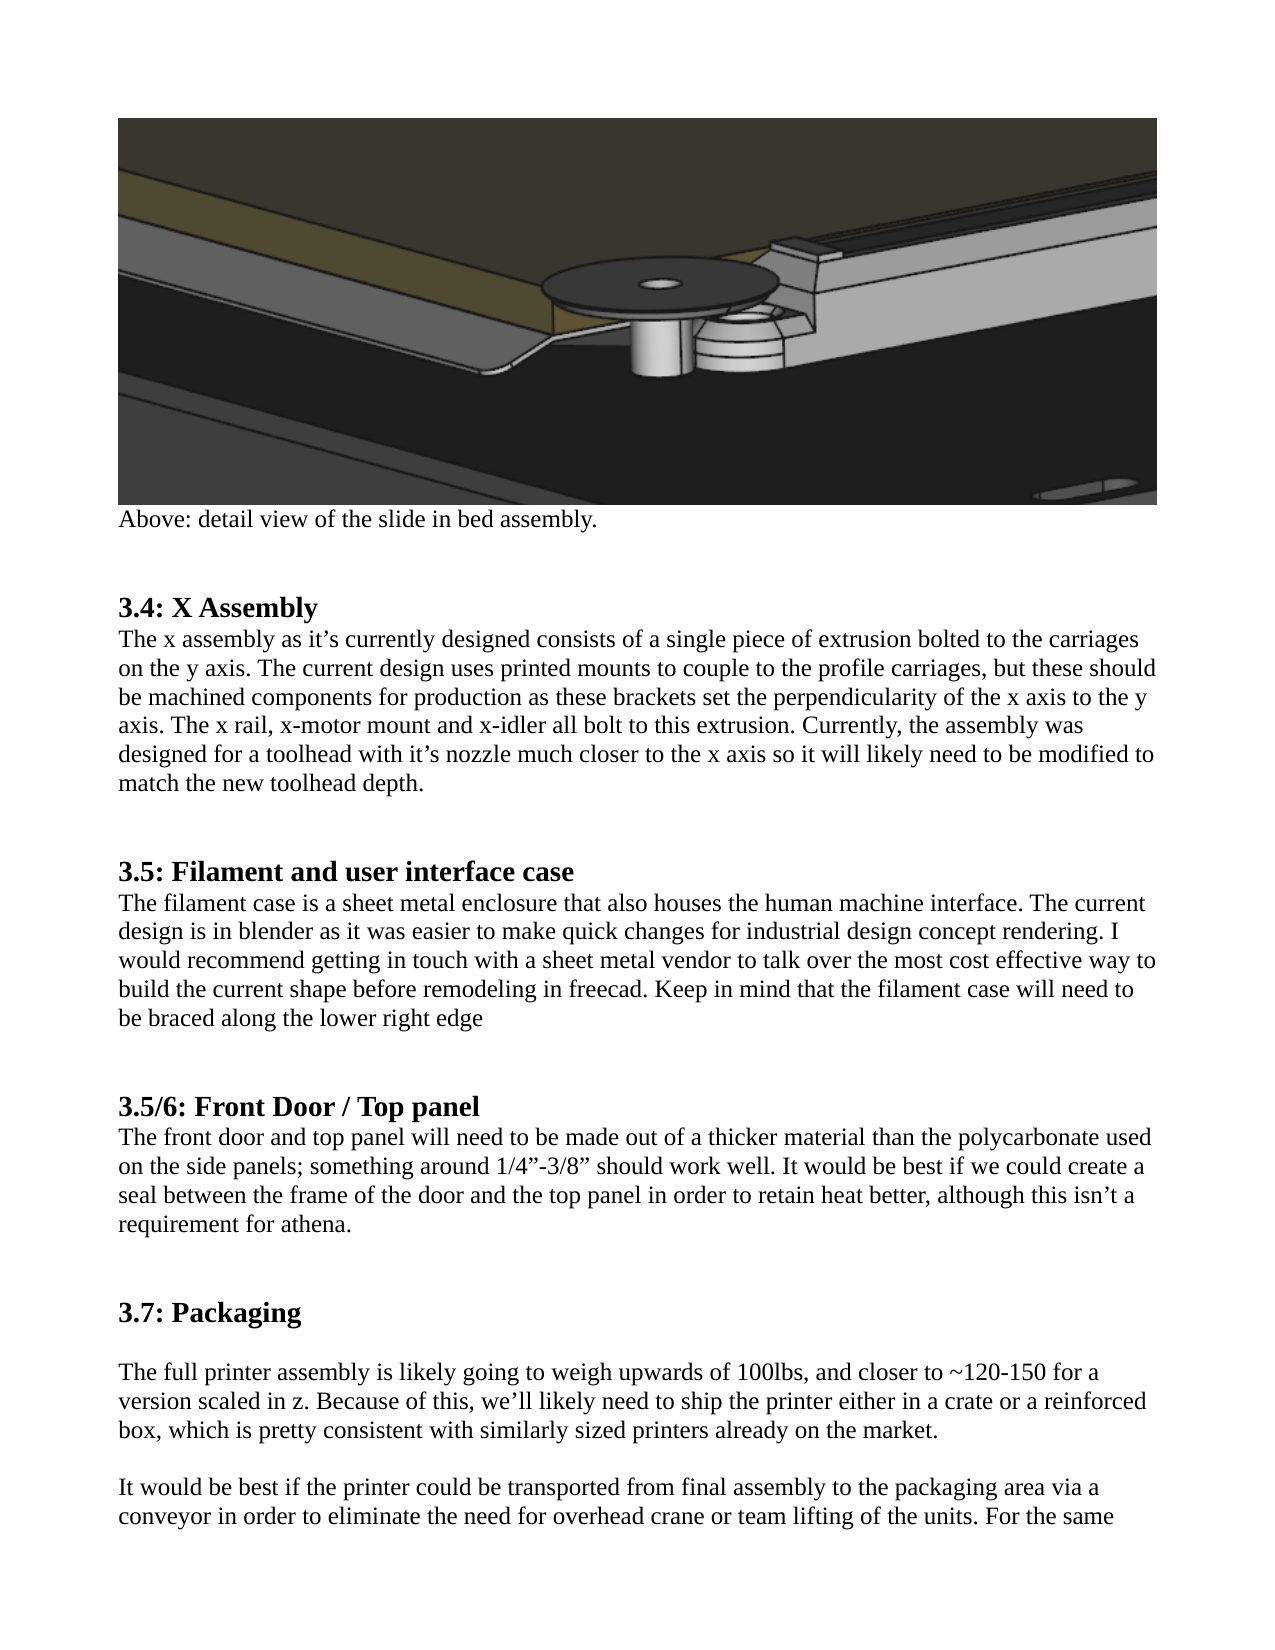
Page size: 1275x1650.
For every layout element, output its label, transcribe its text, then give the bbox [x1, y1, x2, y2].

picture [118, 118, 1157, 505]
text 3.7: Packaging [118, 1295, 1157, 1328]
text The x assembly as it’s currently designed consists of a single piece of extrusion bolted to the carriages on the y axis. The current design uses printed mounts to couple to the profile carriages, but these should be machined components for production as these brackets set the perpendicularity of the x axis to the y axis. The x rail, x-motor mount and x-idler all bolt to this extrusion. Currently, the assembly was designed for a toolhead with it’s nozzle much closer to the x axis so it will likely need to be modified to match the new toolhead depth. [118, 624, 1157, 797]
text It would be best if the printer could be transported from final assembly to the packaging area via a conveyor in order to eliminate the need for overhead crane or team lifting of the units. For the same [118, 1472, 1157, 1530]
text Above: detail view of the slide in bed assembly. [118, 505, 1157, 533]
text 3.5/6: Front Door / Top panel [118, 1089, 1157, 1122]
text The filament case is a sheet metal enclosure that also houses the human machine interface. The current design is in blender as it was easier to make quick changes for industrial design concept rendering. I would recommend getting in touch with a sheet metal vendor to talk over the most cost effective way to build the current shape before remodeling in freecad. Keep in mind that the filament case will need to be braced along the lower right edge [118, 888, 1157, 1031]
text The front door and top panel will need to be made out of a thicker material than the polycarbonate used on the side panels; something around 1/4”-3/8” should work well. It would be best if we could create a seal between the frame of the door and the top panel in order to retain heat better, although this isn’t a requirement for athena. [118, 1122, 1157, 1237]
text 3.4: X Assembly [118, 591, 1157, 624]
text 3.5: Filament and user interface case [118, 854, 1157, 888]
text The full printer assembly is likely going to weigh upwards of 100lbs, and closer to ~120-150 for a version scaled in z. Because of this, we’ll likely need to ship the printer either in a crate or a reinforced box, which is pretty consistent with similarly sized printers already on the market. [118, 1357, 1157, 1443]
